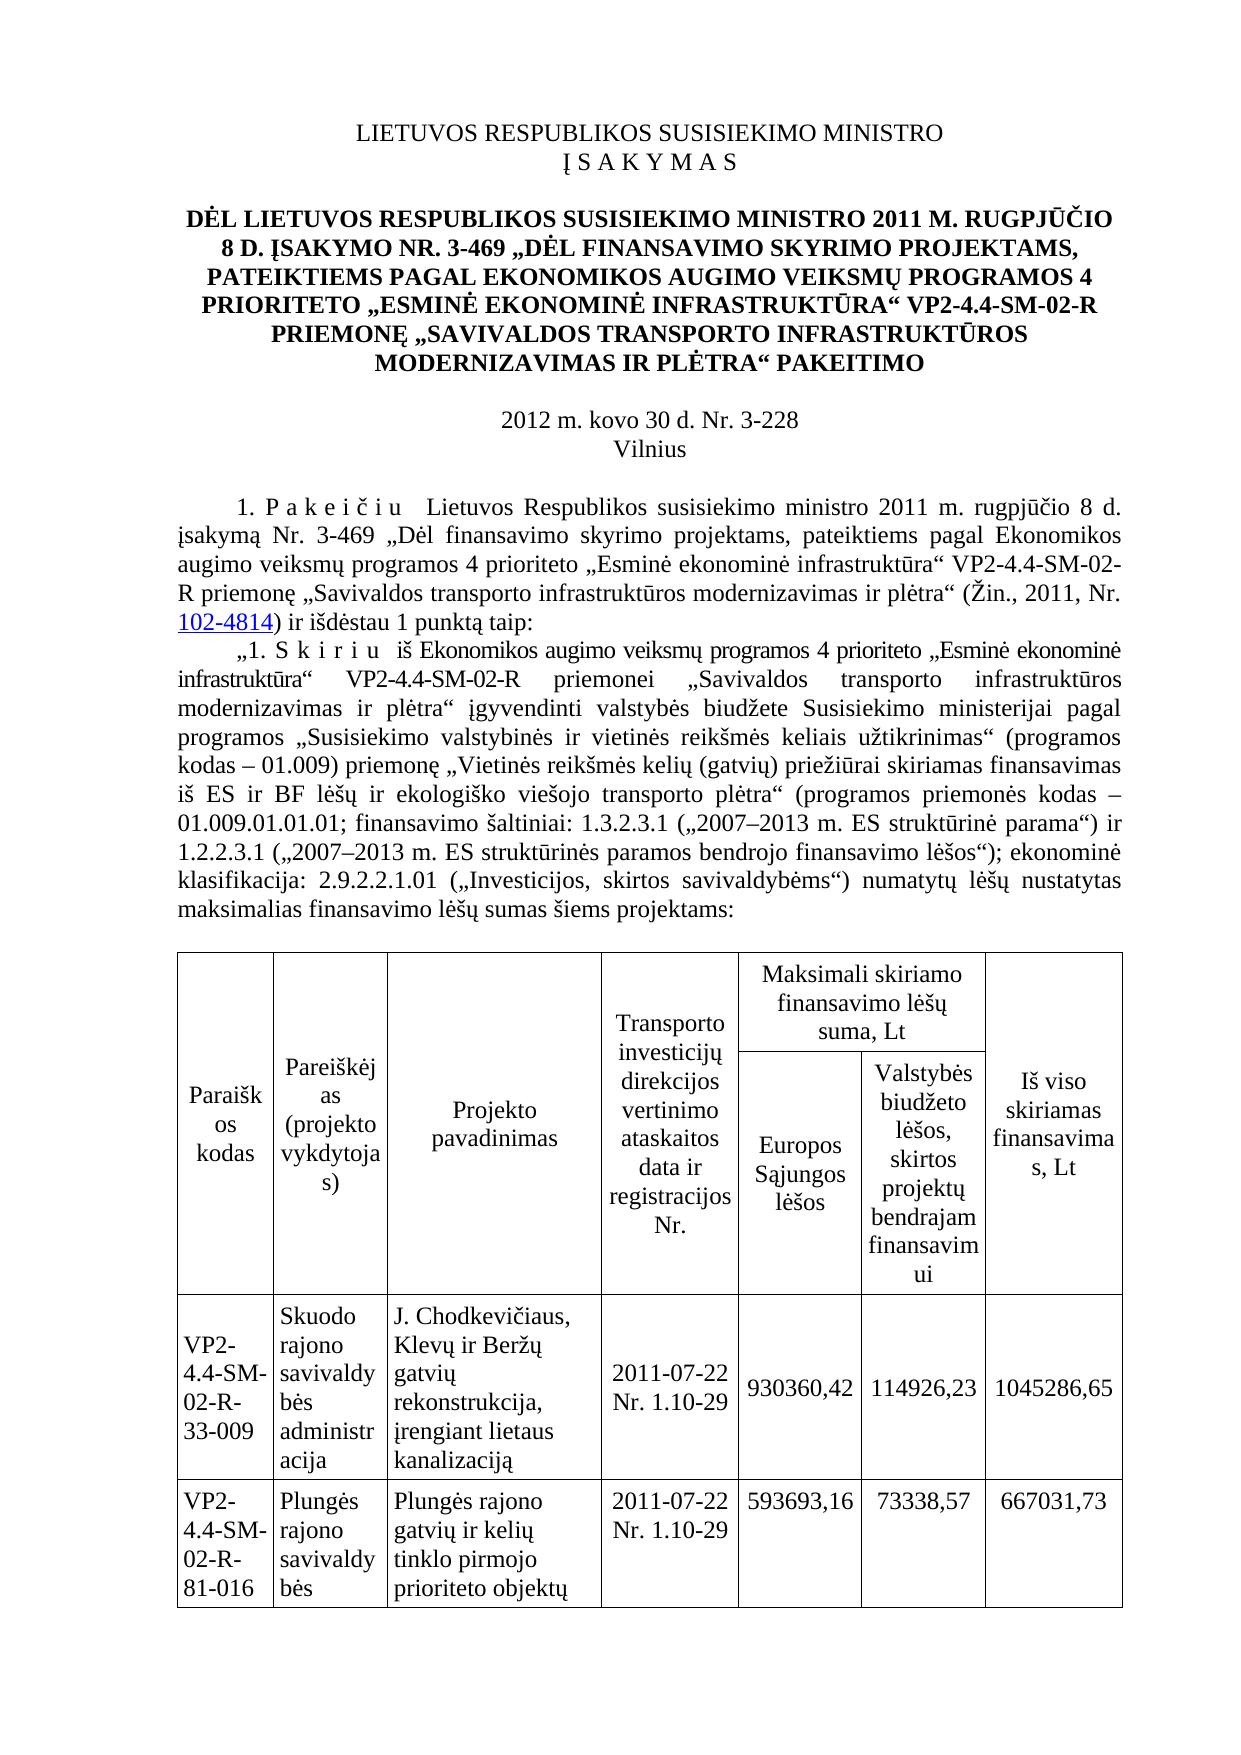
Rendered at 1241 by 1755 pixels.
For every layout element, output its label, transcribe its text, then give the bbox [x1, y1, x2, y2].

table_cell Plungės rajono gatvių ir kelių tinklo pirmojo prioriteto objektų [388, 1480, 601, 1607]
table_header Paraiškos kodas [178, 953, 273, 1294]
table_cell VP2-4.4-SM-02-R-33-009 [178, 1295, 273, 1479]
table_header Transporto investicijų direkcijos vertinimo ataskaitos data ir registracijos Nr. [602, 953, 738, 1294]
text 1. Pakeičiu Lietuvos Respublikos susisiekimo ministro 2011 m. rugpjūčio 8 d. įsakymą Nr. 3-469 „Dėl finansavimo skyrimo projektams, pateiktiems pagal Ekonomikos augimo veiksmų programos 4 prioriteto „Esminė ekonominė infrastruktūra“ VP2-4.4-SM-02-R priemonę „Savivaldos transporto infrastruktūros modernizavimas ir plėtra“ (Žin., 2011, Nr. 102-4814) ir išdėstau 1 punktą taip: [177, 492, 1122, 636]
table_header Projekto pavadinimas [388, 953, 601, 1294]
table_header Pareiškėjas (projekto vykdytojas) [274, 953, 387, 1294]
table_cell 73338,57 [862, 1480, 985, 1607]
table_cell VP2-4.4-SM-02-R-81-016 [178, 1480, 273, 1607]
table_cell 2011-07-22 Nr. 1.10-29 [602, 1295, 738, 1479]
table_header Maksimali skiriamo finansavimo lėšų suma, Lt [739, 953, 985, 1051]
table_cell 114926,23 [862, 1295, 985, 1479]
text DĖL LIETUVOS RESPUBLIKOS SUSISIEKIMO MINISTRO 2011 M. RUGPJŪČIO 8 D. ĮSAKYMO Nr. 3-469 „DĖL FINANSAVIMO SKYRIMO PROJEKTAMS, PATEIKTIEMS PAGAL EKONOMIKOS AUGIMO VEIKSMŲ PROGRAMOS 4 PRIORITETO „ESMINĖ EKONOMINĖ INFRASTRUKTŪRA“ VP2-4.4-SM-02-R PRIEMONĘ „SAVIVALDOS TRANSPORTO INFRASTRUKTŪROS MODERNIZAVIMAS IR PLĖTRA“ PAKEITIMO [177, 204, 1122, 377]
text Vilnius [177, 434, 1122, 463]
table_cell Europos Sąjungos lėšos [739, 1052, 861, 1294]
table_cell Skuodo rajono savivaldybės administracija [274, 1295, 387, 1479]
table_header Iš viso skiriamas finansavimas, Lt [986, 953, 1122, 1294]
table_cell J. Chodkevičiaus, Klevų ir Beržų gatvių rekonstrukcija, įrengiant lietaus kanalizaciją [388, 1295, 601, 1479]
table_cell 2011-07-22 Nr. 1.10-29 [602, 1480, 738, 1607]
table_cell Plungės rajono savivaldybės [274, 1480, 387, 1607]
text 2012 m. kovo 30 d. Nr. 3-228 [177, 406, 1122, 434]
table_cell 1045286,65 [986, 1295, 1122, 1479]
table_cell Valstybės biudžeto lėšos, skirtos projektų bendrajam finansavimui [862, 1052, 985, 1294]
table_cell 930360,42 [739, 1295, 861, 1479]
text „1. Skiriu iš Ekonomikos augimo veiksmų programos 4 prioriteto „Esminė ekonominė infrastruktūra“ VP2-4.4-SM-02-R priemonei „Savivaldos transporto infrastruktūros modernizavimas ir plėtra“ įgyvendinti valstybės biudžete Susisiekimo ministerijai pagal programos „Susisiekimo valstybinės ir vietinės reikšmės keliais užtikrinimas“ (programos kodas – 01.009) priemonę „Vietinės reikšmės kelių (gatvių) priežiūrai skiriamas finansavimas iš ES ir BF lėšų ir ekologiško viešojo transporto plėtra“ (programos priemonės kodas – 01.009.01.01.01; finansavimo šaltiniai: 1.3.2.3.1 („2007–2013 m. ES struktūrinė parama“) ir 1.2.2.3.1 („2007–2013 m. ES struktūrinės paramos bendrojo finansavimo lėšos“); ekonominė klasifikacija: 2.9.2.2.1.01 („Investicijos, skirtos savivaldybėms“) numatytų lėšų nustatytas maksimalias finansavimo lėšų sumas šiems projektams: [177, 636, 1122, 923]
table_cell 593693,16 [739, 1480, 861, 1607]
text LIETUVOS RESPUBLIKOS SUSISIEKIMO MINISTRO [177, 118, 1122, 147]
table_cell 667031,73 [986, 1480, 1122, 1607]
text Į S A K Y M A S [177, 147, 1122, 176]
